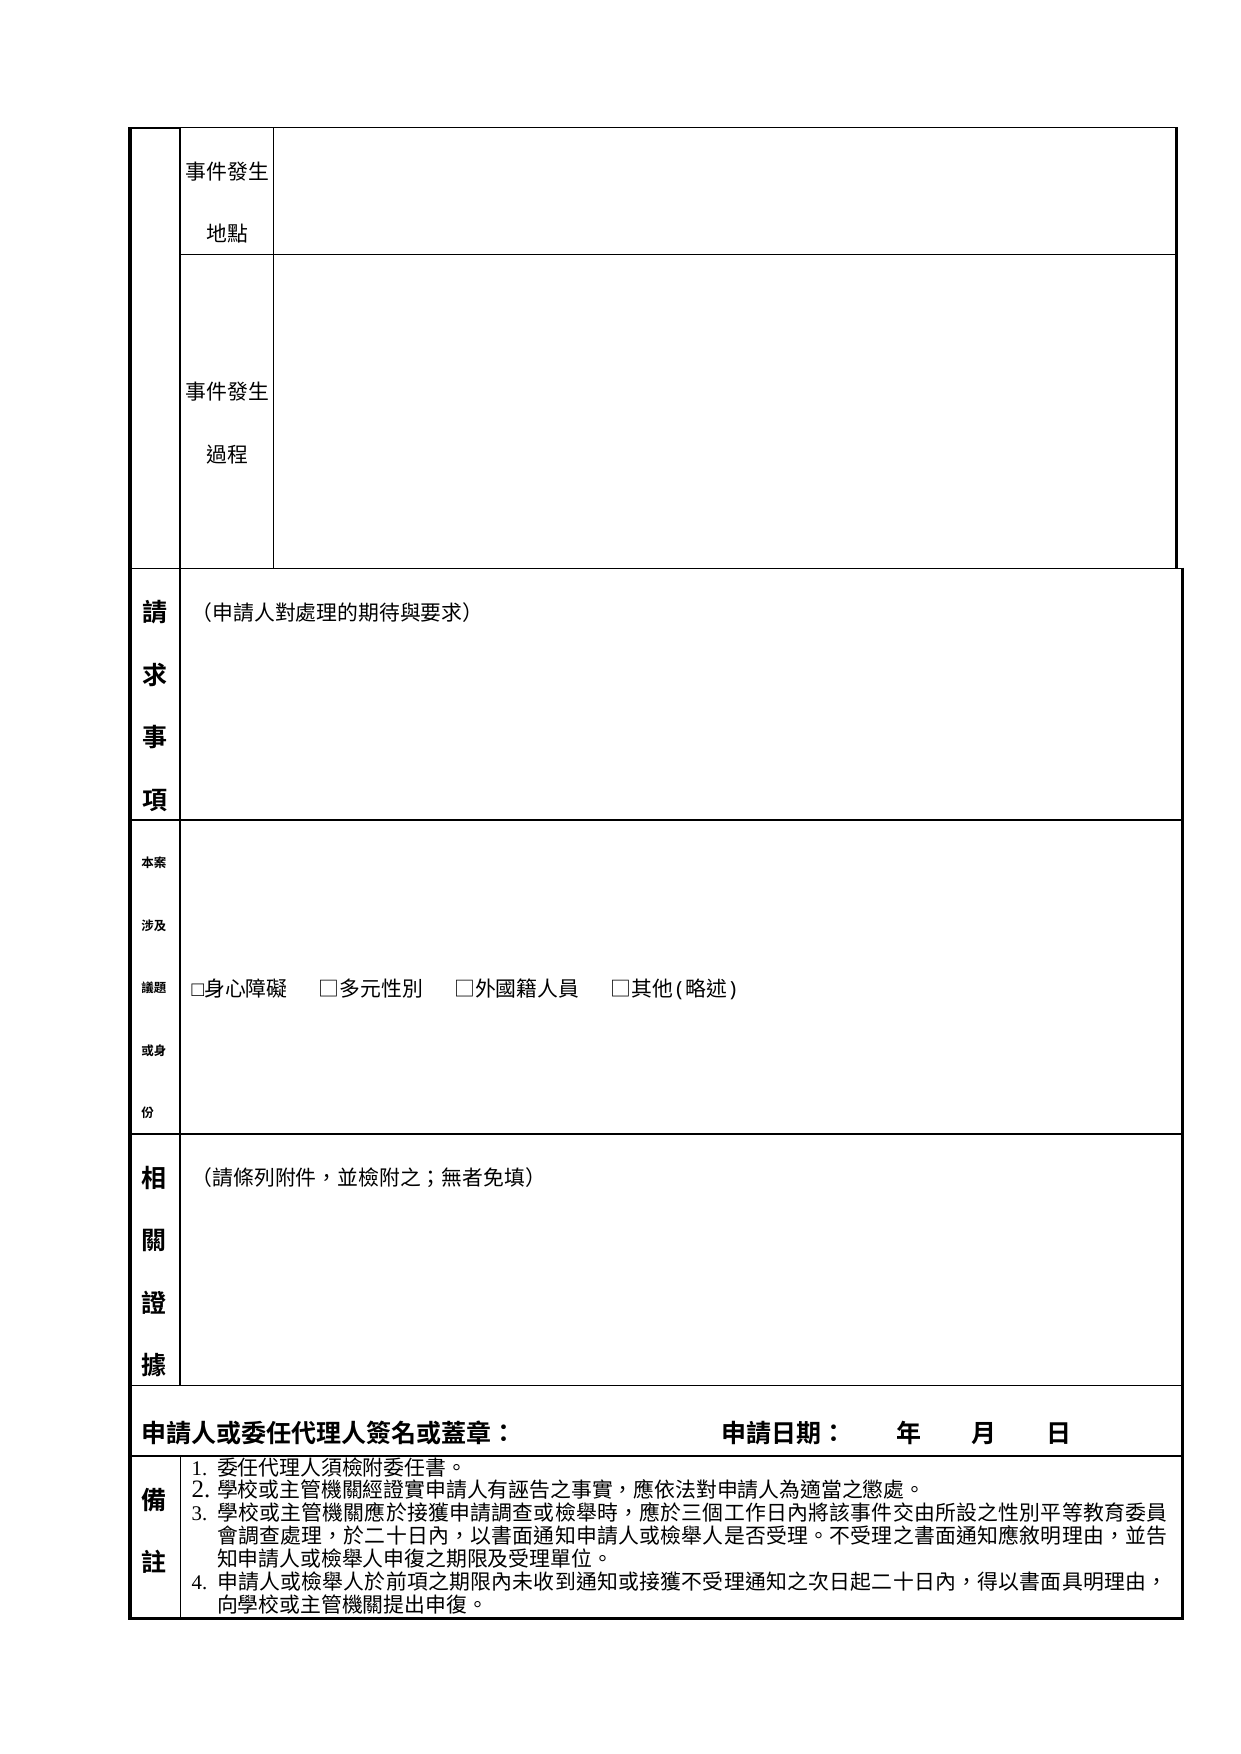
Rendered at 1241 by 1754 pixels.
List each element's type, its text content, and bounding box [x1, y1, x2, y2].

table_cell 申請日期： 年 月 日 [645, 1386, 1181, 1455]
table_cell 相關證據 [132, 1135, 179, 1385]
table_cell [274, 255, 1175, 568]
table_cell [1178, 127, 1182, 253]
table_cell （請條列附件，並檢附之；無者免填） [181, 1135, 1181, 1385]
table_cell （申請人對處理的期待與要求） [181, 569, 1181, 819]
table_cell 申請事實內容 [132, 129, 179, 568]
table_cell □身心障礙 □多元性別 □外國籍人員 □其他(略述) [181, 821, 1181, 1133]
table_cell 本案涉及議題或身份 [132, 821, 179, 1133]
table_cell 事件發生 地點 [181, 128, 273, 253]
table_cell [1178, 254, 1182, 568]
table_cell 委任代理人須檢附委任書。 學校或主管機關經證實申請人有誣告之事實，應依法對申請人為適當之懲處。 學校或主管機關應於接獲申請調查或檢舉時，應於三個工作日內將該事件交由所設之性別平等教育委員會調查處理，於二十日內，以書面通知申請人或檢舉人是否受理。不受理之書面通知應敘明理由，並告知申請人或檢舉人申復之期限及受理單位。 申請人或檢舉人於前項之期限內未收到通知或接獲不受理通知之次日起二十日內，得以書面具明理由，向學校或主管機關提出申復。 學校或主管機關性別平等教育委員會應於受理申請或檢舉後二個月內完成調查。必要時，得延長之，延長以二次為限，每次不得逾一個月，並應通知申請人、檢舉人及行為人。 在申請程序中，申請人、原處分單位或其他關係人，就申請事件或其牽連之事項，提出民事訴訟、刑事訴 訟或行政訴訟者，應即通知學校性平會。 7.由受理窗口告知當事人校內輔導資源(諮商組電話:03-9317172)及相關輔導措施需求。□需要轉介諮商□不需要諮商協助□有必要時自行聯繫諮商組。 [181, 1457, 1181, 1617]
table_cell 申請人或委任代理人簽名或蓋章： [132, 1386, 645, 1455]
table_cell [274, 128, 1175, 253]
table_cell 請求事項 [132, 569, 179, 819]
table_cell 備 註 [132, 1457, 180, 1617]
table_cell 事件發生 過程 [181, 255, 273, 568]
